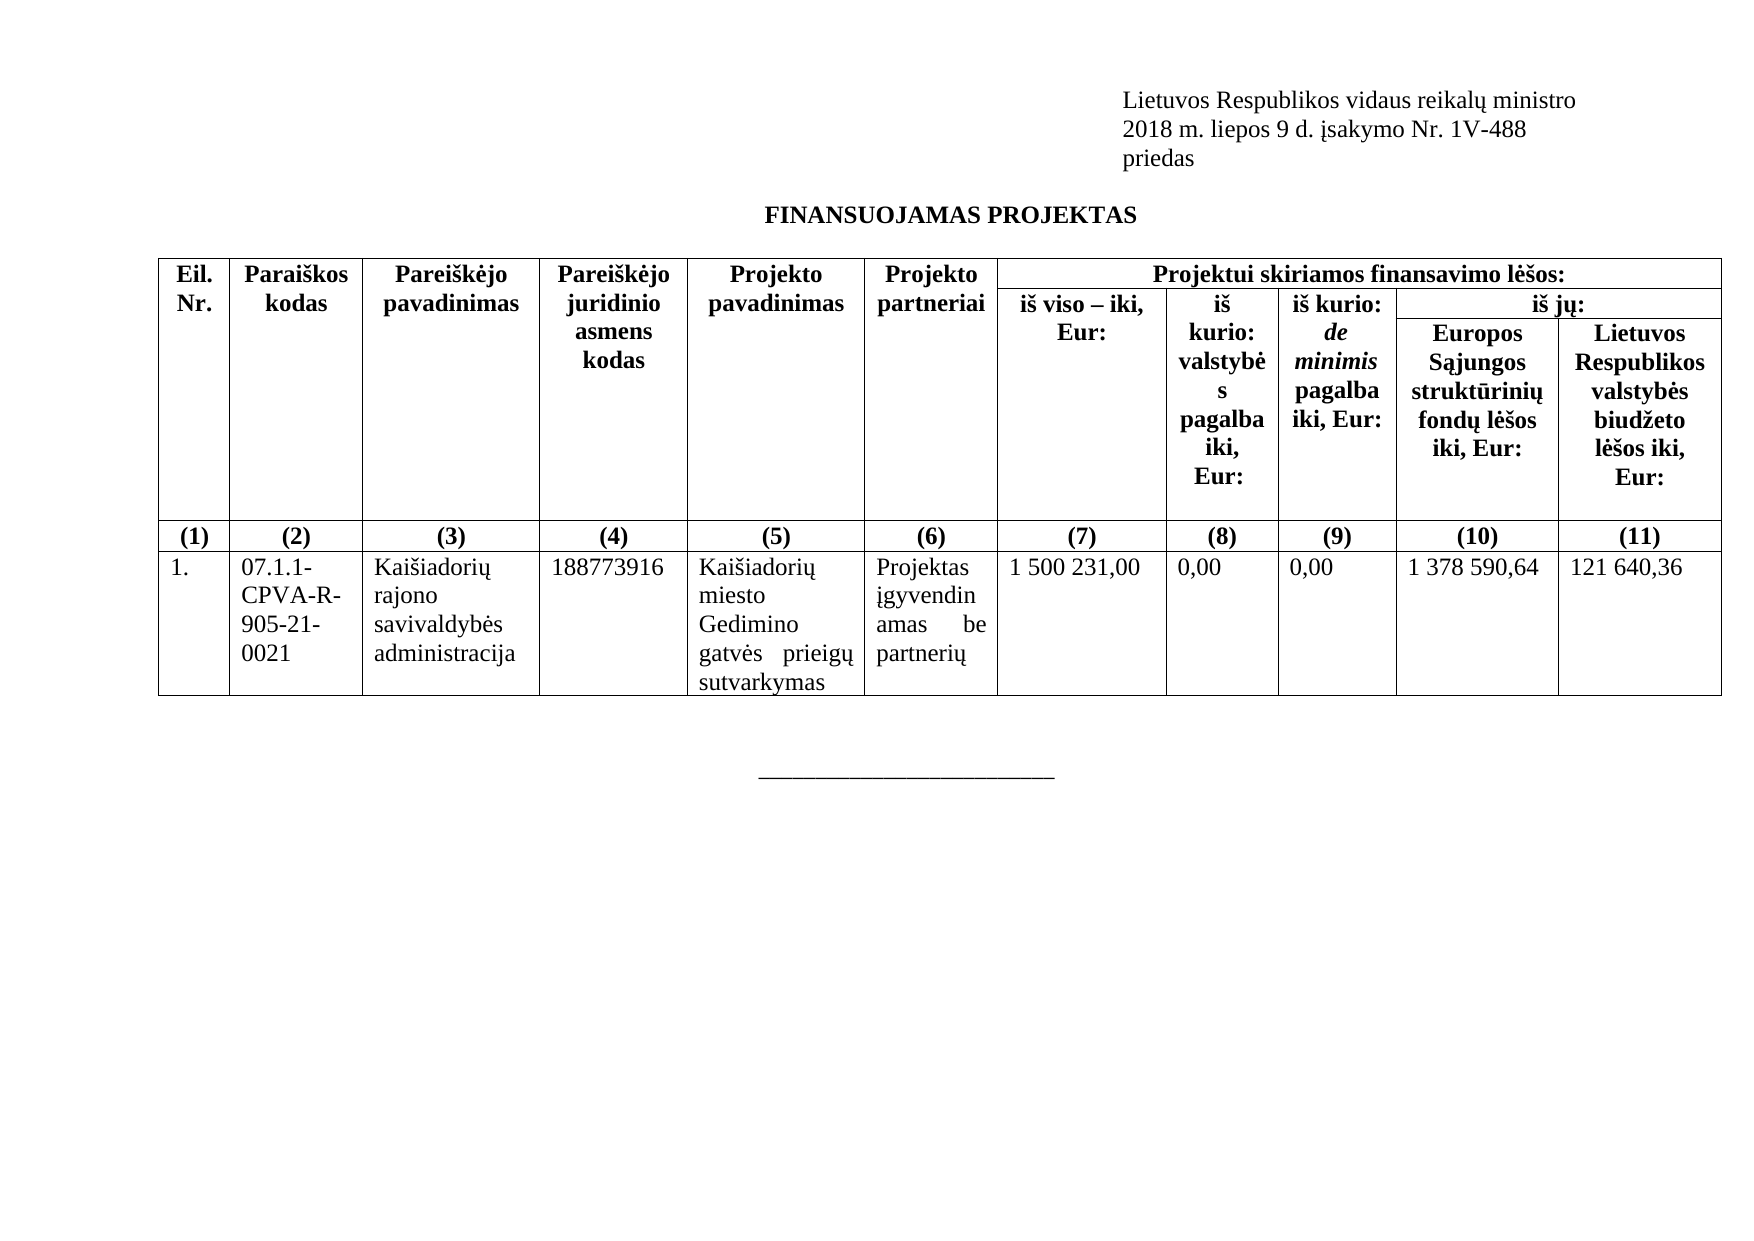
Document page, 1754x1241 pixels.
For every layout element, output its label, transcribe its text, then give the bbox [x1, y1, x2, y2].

table_cell 121 640,36 [1559, 552, 1721, 695]
table_cell 1. [159, 552, 229, 695]
table_cell Projektas įgyvendinamas be partnerių [865, 552, 997, 695]
table_cell 0,00 [1279, 552, 1396, 695]
table_header Eil. Nr. [159, 259, 229, 520]
table_header Paraiškos kodas [230, 259, 362, 520]
table_header Projekto partneriai [865, 259, 997, 520]
text priedas [1122, 143, 1636, 172]
table_cell iš kurio: valstybės pagalba iki, Eur: [1167, 289, 1278, 520]
table_cell Europos Sąjungos struktūrinių fondų lėšos iki, Eur: [1397, 319, 1558, 520]
table_cell (6) [865, 521, 997, 551]
table_cell 1 500 231,00 [998, 552, 1166, 695]
table_cell 188773916 [540, 552, 687, 695]
table_cell 1 378 590,64 [1397, 552, 1558, 695]
table_header Projekto pavadinimas [688, 259, 864, 520]
table_cell 0,00 [1167, 552, 1278, 695]
table_cell iš jų: [1397, 289, 1721, 317]
table_cell (11) [1559, 521, 1721, 551]
table_cell (7) [998, 521, 1166, 551]
text FINANSUOJAMAS PROJEKTAS [177, 200, 1636, 229]
table_header Pareiškėjo pavadinimas [363, 259, 539, 520]
text __________________________ [177, 754, 1636, 782]
table_cell (10) [1397, 521, 1558, 551]
table_cell Kaišiadorių rajono savivaldybės administracija [363, 552, 539, 695]
table_cell (4) [540, 521, 687, 551]
table_cell (9) [1279, 521, 1396, 551]
table_cell (2) [230, 521, 362, 551]
text Lietuvos Respublikos vidaus reikalų ministro [1122, 85, 1636, 114]
table_cell (1) [159, 521, 229, 551]
table_cell Kaišiadorių miesto Gedimino gatvės prieigų sutvarkymas [688, 552, 864, 695]
table_cell Lietuvos Respublikos valstybės biudžeto lėšos iki, Eur: [1559, 319, 1721, 520]
table_cell iš kurio: de minimis pagalba iki, Eur: [1279, 289, 1396, 520]
table_cell (3) [363, 521, 539, 551]
table_header Pareiškėjo juridinio asmens kodas [540, 259, 687, 520]
table_cell (5) [688, 521, 864, 551]
table_cell iš viso – iki, Eur: [998, 289, 1166, 520]
text 2018 m. liepos 9 d. įsakymo Nr. 1V-488 [1122, 114, 1636, 143]
table_cell 07.1.1-CPVA-R-905-21-0021 [230, 552, 362, 695]
table_cell (8) [1167, 521, 1278, 551]
table_header Projektui skiriamos finansavimo lėšos: [998, 259, 1721, 288]
